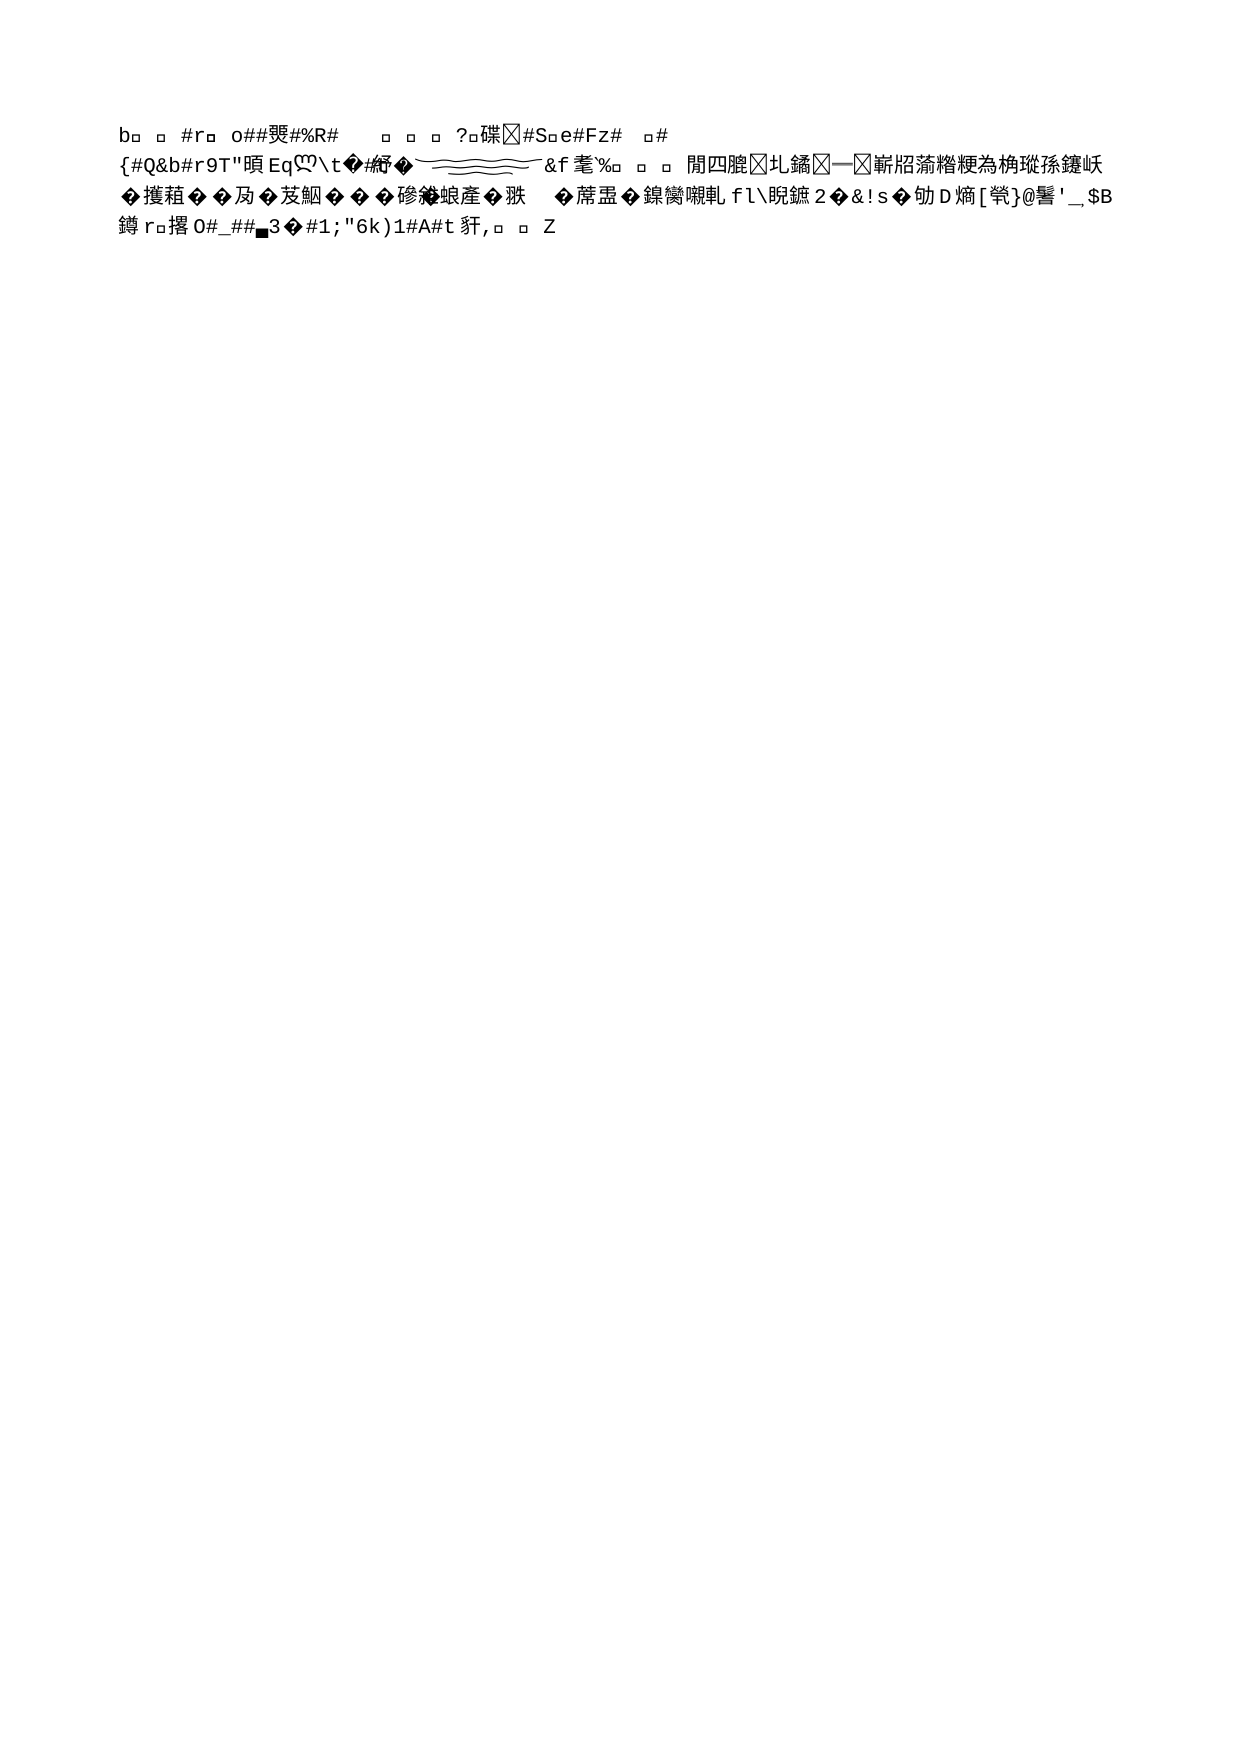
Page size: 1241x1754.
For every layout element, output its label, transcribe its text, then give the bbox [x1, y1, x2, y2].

text b��#r�o##燛#%R# ���?碟#Se#Fz# # {#Q&b#r9T"暊Eq\t�#t紓�&f耄%���閒四膍�圠鐍�═�嶄牊蕍糌粳為桷瑽孫鑳岆�擭蒩��夃�芨鮂���磣雓蜋產��翐�蓆盄�鎳臠嚫軋fl\睨鏣2�&!s�劬D熵[煢}@鬐'_$B鐏r撂O#_##▃3�#1;"6k)1#A#t豻,��Z [118, 118, 1122, 240]
